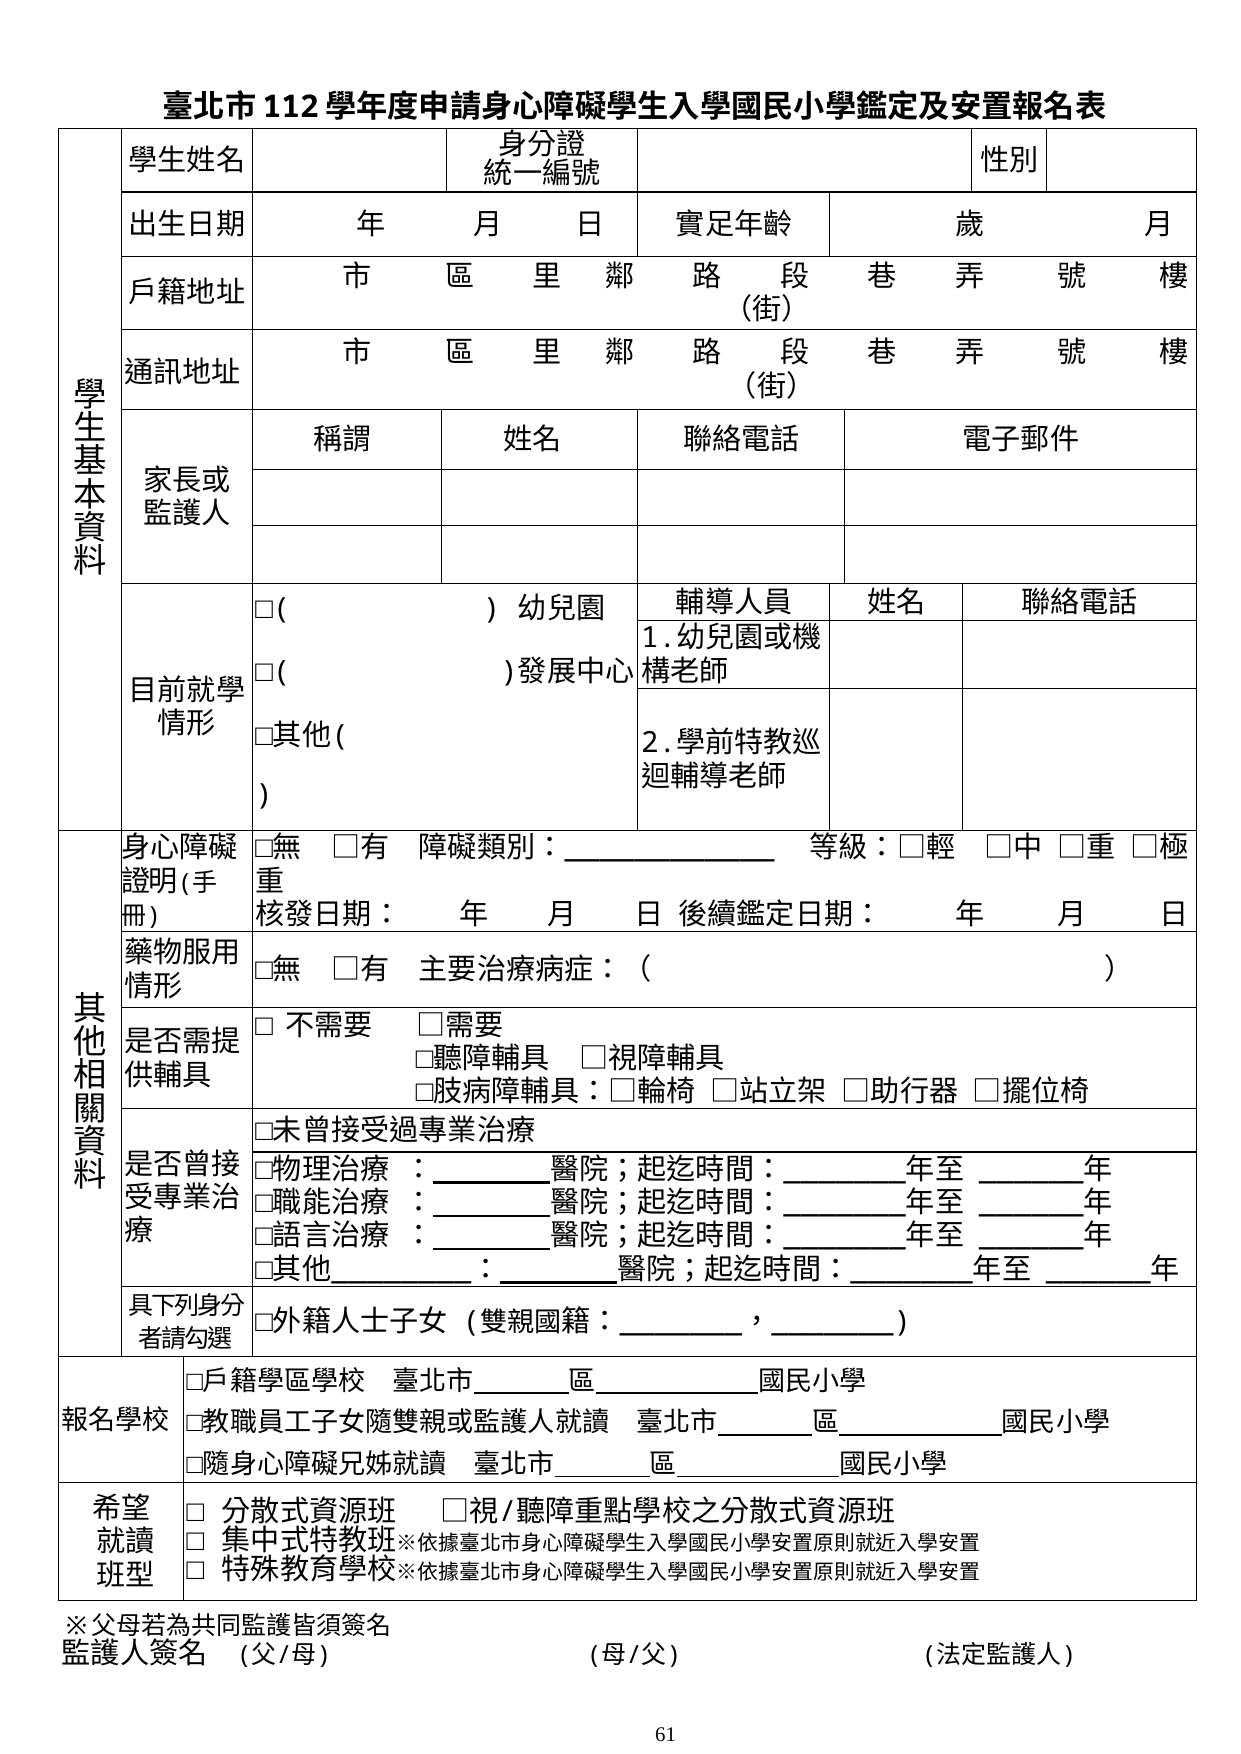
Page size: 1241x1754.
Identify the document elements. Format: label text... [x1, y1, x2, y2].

table_cell 其他 相 關 資 料 [59, 831, 121, 1356]
table_cell 是否需提供輔具 [122, 1008, 252, 1108]
table_cell 稱謂 [253, 410, 441, 469]
table_cell 2.學前特教巡迴輔導老師 [638, 689, 829, 830]
table_cell 具下列身分者請勾選 [122, 1287, 252, 1356]
table_cell 目前就學情形 [122, 584, 252, 830]
table_cell 年 月 日 [253, 193, 637, 256]
table_header 學生姓名 [122, 129, 252, 191]
table_cell 希望 就讀 班型 [59, 1483, 183, 1600]
table_cell [830, 689, 962, 830]
table_cell □無 □有 主要治療病症：（ ） [253, 932, 1196, 1007]
table_header [638, 129, 971, 191]
table_cell 身心障礙證明(手冊) [122, 831, 252, 931]
table_cell 歲 月 [830, 193, 1196, 256]
table_cell 是否曾接受專業治療 [122, 1109, 252, 1286]
table_cell 輔導人員 [638, 584, 829, 620]
table_header 身分證 統一編號 [447, 129, 637, 191]
table_cell □ 分散式資源班 □視/聽障重點學校之分散式資源班 □ 集中式特教班※依據臺北市身心障礙學生入學國民小學安置原則就近入學安置 □ 特殊教育學校※依據臺北市身心障礙學生入學國民小學安置原則就近入學安置 [184, 1483, 1196, 1600]
text 臺北市112學年度申請身心障礙學生入學國民小學鑑定及安置報名表 [56, 74, 1212, 128]
table_cell 市 區 里 鄰 路 段 巷 弄 號 樓 （街） [253, 257, 1196, 329]
table_cell [963, 621, 1196, 688]
table_cell 電子郵件 [845, 410, 1196, 469]
table_cell 通訊地址 [122, 330, 252, 409]
table_cell 實足年齡 [638, 193, 829, 256]
table_cell [638, 470, 844, 525]
table_cell 姓名 [442, 410, 637, 469]
table_cell [253, 470, 441, 525]
table_header [253, 129, 446, 191]
table_cell 戶籍地址 [122, 257, 252, 329]
table_cell □未曾接受過專業治療 [253, 1109, 1196, 1151]
table_cell ※父母若為共同監護皆須簽名 監護人簽名 (父/母) (母/父) (法定監護人) [59, 1601, 1196, 1679]
table_header 學 生 基 本 資 料 [59, 129, 121, 830]
table_cell □( ) 幼兒園 □( )發展中心 □其他( ) [253, 584, 637, 830]
table_header 性別 [972, 129, 1046, 191]
table_cell [442, 526, 637, 583]
table_cell □戶籍學區學校 臺北市 區 國民小學 □教職員工子女隨雙親或監護人就讀 臺北市 區 國民小學 □隨身心障礙兄姊就讀 臺北市 區 國民小學 [184, 1357, 1196, 1482]
table_cell 不需要 □需要 □聽障輔具 □視障輔具 □肢病障輔具：□輪椅 □站立架 □助行器 □擺位椅 [253, 1008, 1196, 1108]
table_cell [638, 526, 844, 583]
table_cell [845, 470, 1196, 525]
table_cell 聯絡電話 [638, 410, 844, 469]
table_cell 市 區 里 鄰 路 段 巷 弄 號 樓 （街） [253, 330, 1196, 409]
table_cell □物理治療 ： 醫院；起迄時間：_______年至 ______年 □職能治療 ： 醫院；起迄時間：_______年至 ______年 □語言治療 ： 醫院；起迄時間：_______年至 ______年 □其他________： 醫院；起迄時間：_______年至 ______年 [253, 1153, 1196, 1286]
table_cell [830, 621, 962, 688]
table_cell 報名學校 [59, 1357, 183, 1482]
table_cell □無 □有 障礙類別：____________ 等級：□輕 □中 □重 □極重 核發日期： 年 月 日 後續鑑定日期： 年 月 日 [253, 831, 1196, 931]
table_cell [253, 526, 441, 583]
table_cell 出生日期 [122, 193, 252, 256]
table_cell 1.幼兒園或機構老師 [638, 621, 829, 688]
table_cell 家長或 監護人 [122, 410, 252, 583]
table_cell [963, 689, 1196, 830]
table_cell 聯絡電話 [963, 584, 1196, 620]
table_cell 姓名 [830, 584, 962, 620]
table_cell [845, 526, 1196, 583]
table_header [1047, 129, 1196, 191]
table_cell [442, 470, 637, 525]
table_cell □外籍人士子女 (雙親國籍：_______，_______) [253, 1287, 1196, 1356]
table_cell 藥物服用 情形 [122, 932, 252, 1007]
